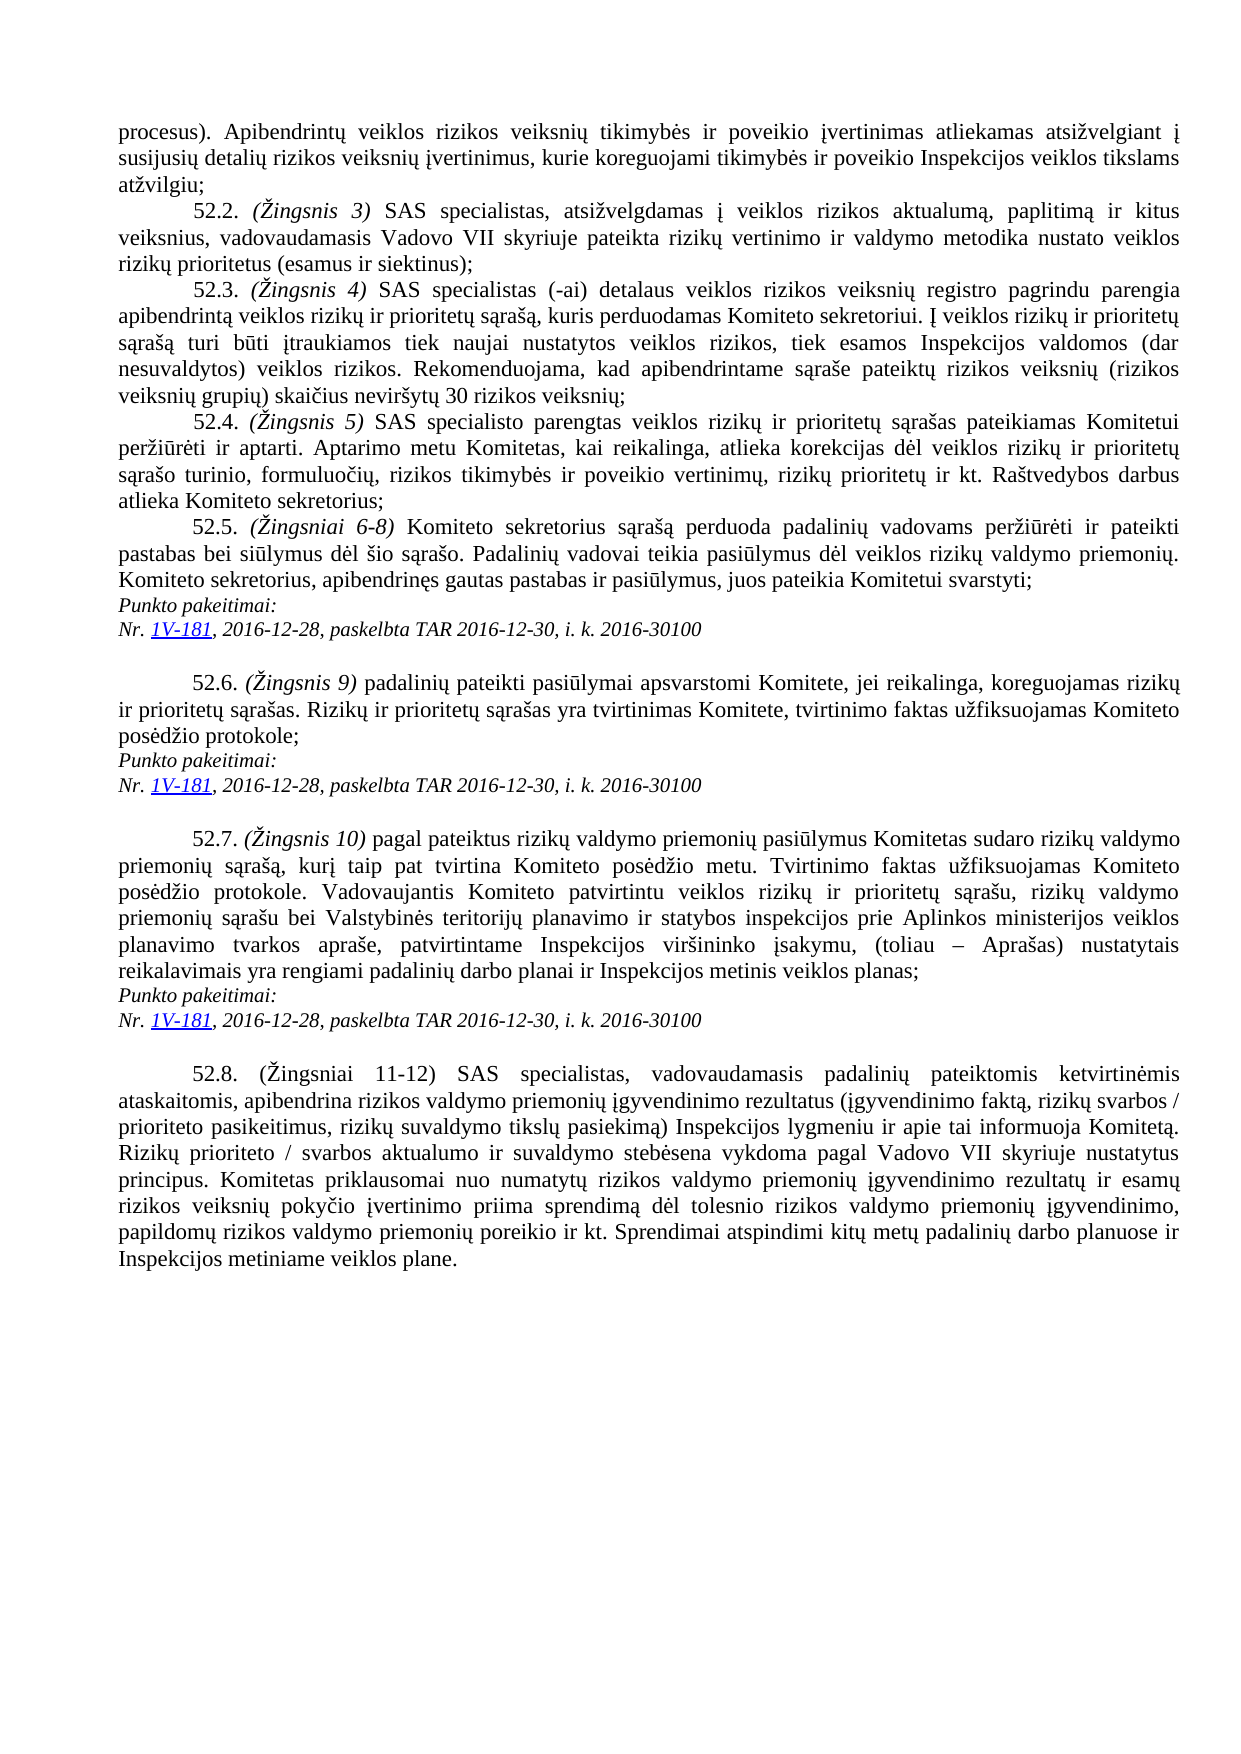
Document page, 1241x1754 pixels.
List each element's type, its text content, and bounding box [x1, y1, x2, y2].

text 52.3. (Žingsnis 4) SAS specialistas (-ai) detalaus veiklos rizikos veiksnių registro pagrindu parengia apibendrintą veiklos rizikų ir prioritetų sąrašą, kuris perduodamas Komiteto sekretoriui. Į veiklos rizikų ir prioritetų sąrašą turi būti įtraukiamos tiek naujai nustatytos veiklos rizikos, tiek esamos Inspekcijos valdomos (dar nesuvaldytos) veiklos rizikos. Rekomenduojama, kad apibendrintame sąraše pateiktų rizikos veiksnių (rizikos veiksnių grupių) skaičius neviršytų 30 rizikos veiksnių; [118, 276, 1181, 408]
text 52.8. (Žingsniai 11-12) SAS specialistas, vadovaudamasis padalinių pateiktomis ketvirtinėmis ataskaitomis, apibendrina rizikos valdymo priemonių įgyvendinimo rezultatus (įgyvendinimo faktą, rizikų svarbos / prioriteto pasikeitimus, rizikų suvaldymo tikslų pasiekimą) Inspekcijos lygmeniu ir apie tai informuoja Komitetą. Rizikų prioriteto / svarbos aktualumo ir suvaldymo stebėsena vykdoma pagal Vadovo VII skyriuje nustatytus principus. Komitetas priklausomai nuo numatytų rizikos valdymo priemonių įgyvendinimo rezultatų ir esamų rizikos veiksnių pokyčio įvertinimo priima sprendimą dėl tolesnio rizikos valdymo priemonių įgyvendinimo, papildomų rizikos valdymo priemonių poreikio ir kt. Sprendimai atspindimi kitų metų padalinių darbo planuose ir Inspekcijos metiniame veiklos plane. [118, 1060, 1181, 1271]
text Nr. 1V-181, 2016-12-28, paskelbta TAR 2016-12-30, i. k. 2016-30100 [118, 1007, 1181, 1032]
text Punkto pakeitimai: [118, 592, 1181, 617]
text Punkto pakeitimai: [118, 983, 1181, 1007]
text procesus). Apibendrintų veiklos rizikos veiksnių tikimybės ir poveikio įvertinimas atliekamas atsižvelgiant į susijusių detalių rizikos veiksnių įvertinimus, kurie koreguojami tikimybės ir poveikio Inspekcijos veiklos tikslams atžvilgiu; [118, 118, 1181, 197]
text Nr. 1V-181, 2016-12-28, paskelbta TAR 2016-12-30, i. k. 2016-30100 [118, 772, 1181, 797]
text Punkto pakeitimai: [118, 748, 1181, 772]
text 52.7. (Žingsnis 10) pagal pateiktus rizikų valdymo priemonių pasiūlymus Komitetas sudaro rizikų valdymo priemonių sąrašą, kurį taip pat tvirtina Komiteto posėdžio metu. Tvirtinimo faktas užfiksuojamas Komiteto posėdžio protokole. Vadovaujantis Komiteto patvirtintu veiklos rizikų ir prioritetų sąrašu, rizikų valdymo priemonių sąrašu bei Valstybinės teritorijų planavimo ir statybos inspekcijos prie Aplinkos ministerijos veiklos planavimo tvarkos apraše, patvirtintame Inspekcijos viršininko įsakymu, (toliau – Aprašas) nustatytais reikalavimais yra rengiami padalinių darbo planai ir Inspekcijos metinis veiklos planas; [118, 825, 1181, 983]
text 52.6. (Žingsnis 9) padalinių pateikti pasiūlymai apsvarstomi Komitete, jei reikalinga, koreguojamas rizikų ir prioritetų sąrašas. Rizikų ir prioritetų sąrašas yra tvirtinimas Komitete, tvirtinimo faktas užfiksuojamas Komiteto posėdžio protokole; [118, 669, 1181, 748]
text 52.5. (Žingsniai 6-8) Komiteto sekretorius sąrašą perduoda padalinių vadovams peržiūrėti ir pateikti pastabas bei siūlymus dėl šio sąrašo. Padalinių vadovai teikia pasiūlymus dėl veiklos rizikų valdymo priemonių. Komiteto sekretorius, apibendrinęs gautas pastabas ir pasiūlymus, juos pateikia Komitetui svarstyti; [118, 513, 1181, 592]
text 52.2. (Žingsnis 3) SAS specialistas, atsižvelgdamas į veiklos rizikos aktualumą, paplitimą ir kitus veiksnius, vadovaudamasis Vadovo VII skyriuje pateikta rizikų vertinimo ir valdymo metodika nustato veiklos rizikų prioritetus (esamus ir siektinus); [118, 197, 1181, 276]
text Nr. 1V-181, 2016-12-28, paskelbta TAR 2016-12-30, i. k. 2016-30100 [118, 617, 1181, 641]
text 52.4. (Žingsnis 5) SAS specialisto parengtas veiklos rizikų ir prioritetų sąrašas pateikiamas Komitetui peržiūrėti ir aptarti. Aptarimo metu Komitetas, kai reikalinga, atlieka korekcijas dėl veiklos rizikų ir prioritetų sąrašo turinio, formuluočių, rizikos tikimybės ir poveikio vertinimų, rizikų prioritetų ir kt. Raštvedybos darbus atlieka Komiteto sekretorius; [118, 408, 1181, 513]
